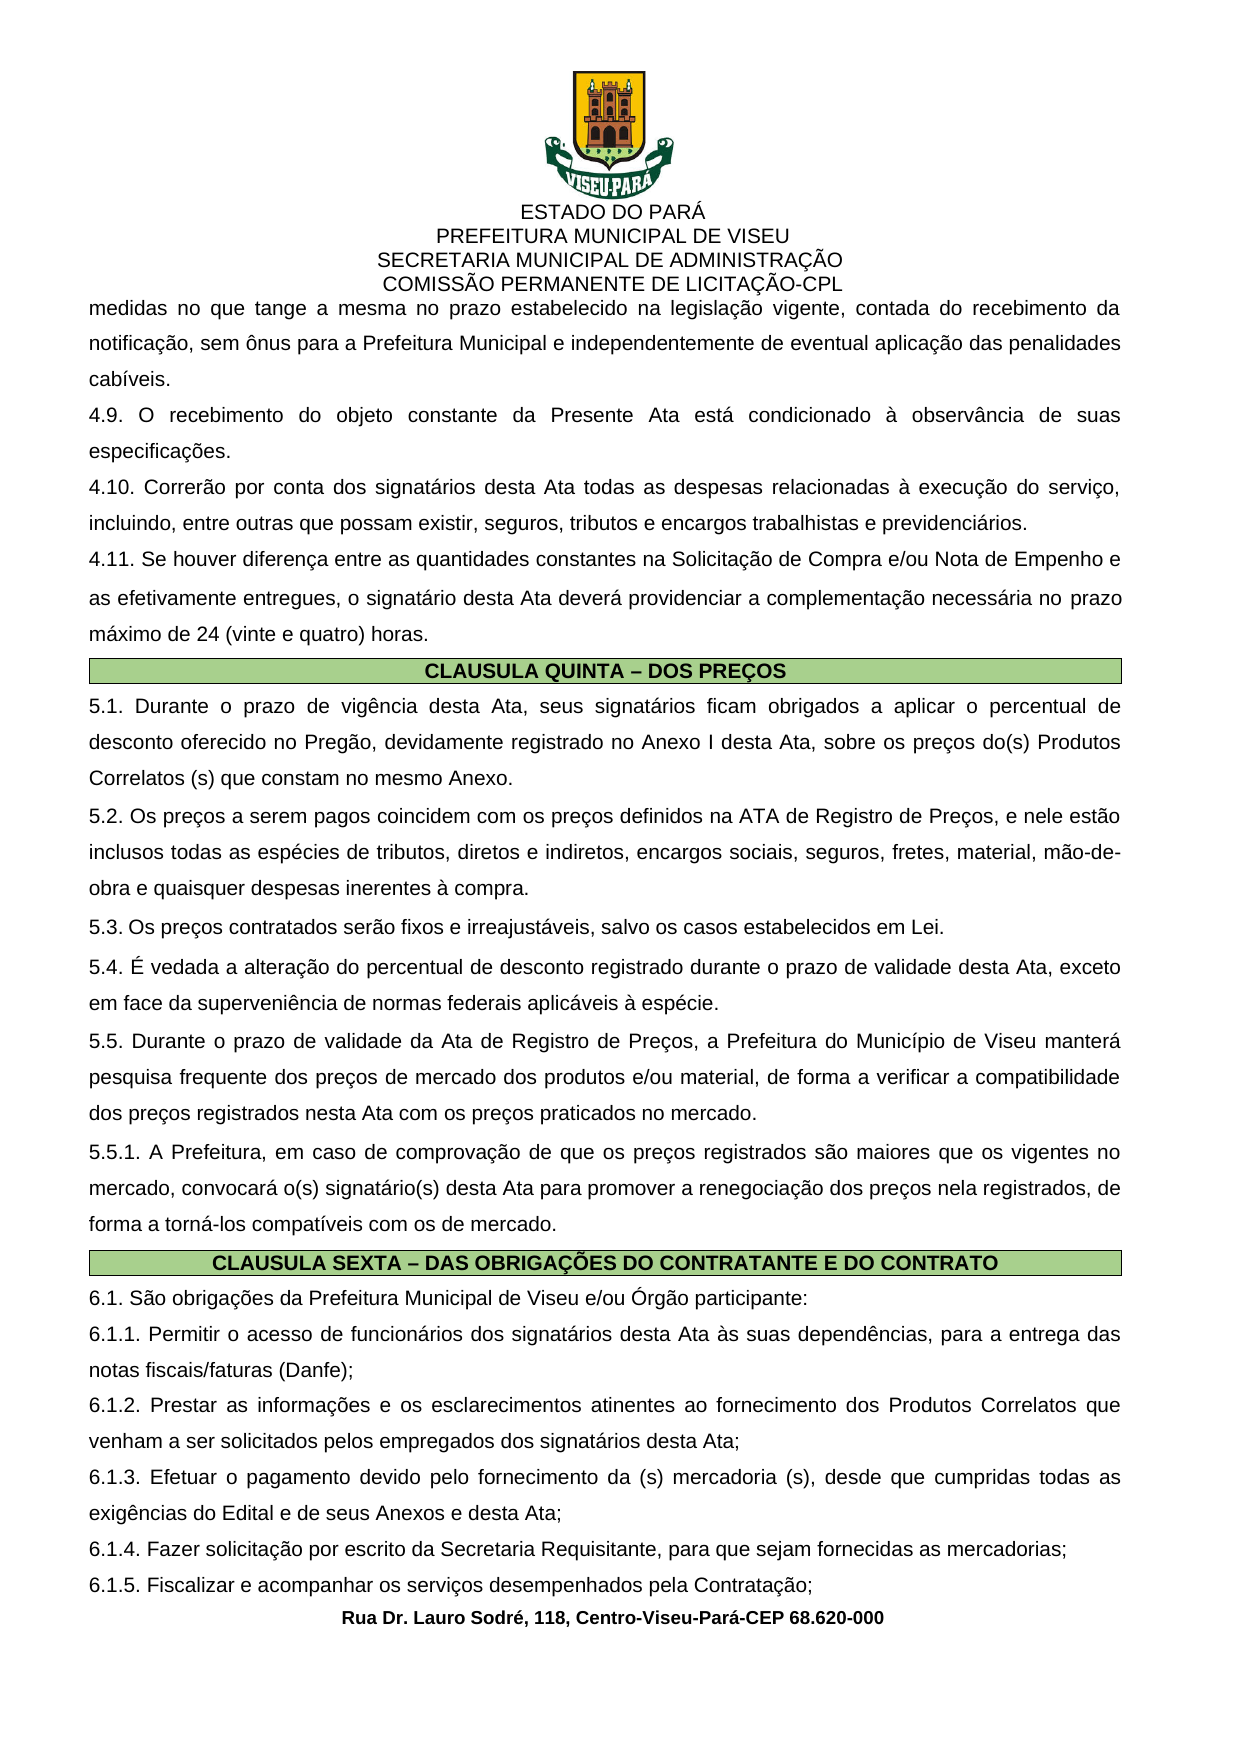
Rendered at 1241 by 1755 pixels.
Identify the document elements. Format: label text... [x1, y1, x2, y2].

text 4.11. Se houver diferença entre as quantidades constantes na Solicitação de Compra e/ou Nota de Empenho e as efetivamente entregues, o signatário desta Ata deverá providenciar a complementação necessária no prazo máximo de 24 (vinte e quatro) horas. [89, 547, 1122, 646]
text 4.10. Correrão por conta dos signatários desta Ata todas as despesas relacionadas à execução do serviço, incluindo, entre outras que possam existir, seguros, tributos e encargos trabalhistas e previdenciários. [89, 475, 1122, 535]
text 6.1.1. Permitir o acesso de funcionários dos signatários desta Ata às suas dependências, para a entrega das notas fiscais/faturas (Danfe); [89, 1321, 1122, 1381]
text 6.1. São obrigações da Prefeitura Municipal de Viseu e/ou Órgão participante: [89, 1286, 1122, 1309]
text CLAUSULA SEXTA – DAS OBRIGAÇÕES DO CONTRATANTE E DO CONTRATO [90, 1251, 1121, 1275]
text 5.5. Durante o prazo de validade da Ata de Registro de Preços, a Prefeitura do Município de Viseu manterá pesquisa frequente dos preços de mercado dos produtos e/ou material, de forma a verificar a compatibilidade dos preços registrados nesta Ata com os preços praticados no mercado. [89, 1029, 1122, 1125]
text 6.1.4. Fazer solicitação por escrito da Secretaria Requisitante, para que sejam fornecidas as mercadorias; [89, 1537, 1122, 1561]
text 5.3. Os preços contratados serão fixos e irreajustáveis, salvo os casos estabelecidos em Lei. [89, 914, 1122, 940]
text 5.5.1. A Prefeitura, em caso de comprovação de que os preços registrados são maiores que os vigentes no mercado, convocará o(s) signatário(s) desta Ata para promover a renegociação dos preços nela registrados, de forma a torná-los compatíveis com os de mercado. [89, 1139, 1122, 1235]
text medidas no que tange a mesma no prazo estabelecido na legislação vigente, contada do recebimento da notificação, sem ônus para a Prefeitura Municipal e independentemente de eventual aplicação das penalidades cabíveis. [89, 295, 1122, 391]
text 4.9. O recebimento do objeto constante da Presente Ata está condicionado à observância de suas especificações. [89, 403, 1122, 463]
text 5.2. Os preços a serem pagos coincidem com os preços definidos na ATA de Registro de Preços, e nele estão inclusos todas as espécies de tributos, diretos e indiretos, encargos sociais, seguros, fretes, material, mão-de-obra e quaisquer despesas inerentes à compra. [89, 804, 1122, 900]
text 5.1. Durante o prazo de vigência desta Ata, seus signatários ficam obrigados a aplicar o percentual de desconto oferecido no Pregão, devidamente registrado no Anexo I desta Ata, sobre os preços do(s) Produtos Correlatos (s) que constam no mesmo Anexo. [89, 694, 1122, 790]
text 6.1.5. Fiscalizar e acompanhar os serviços desempenhados pela Contratação; [89, 1573, 1122, 1597]
text 5.4. É vedada a alteração do percentual de desconto registrado durante o prazo de validade desta Ata, exceto em face da superveniência de normas federais aplicáveis à espécie. [89, 955, 1122, 1015]
text 6.1.2. Prestar as informações e os esclarecimentos atinentes ao fornecimento dos Produtos Correlatos que venham a ser solicitados pelos empregados dos signatários desta Ata; [89, 1393, 1122, 1453]
text 6.1.3. Efetuar o pagamento devido pelo fornecimento da (s) mercadoria (s), desde que cumpridas todas as exigências do Edital e de seus Anexos e desta Ata; [89, 1465, 1122, 1525]
text CLAUSULA QUINTA – DOS PREÇOS [90, 659, 1121, 683]
